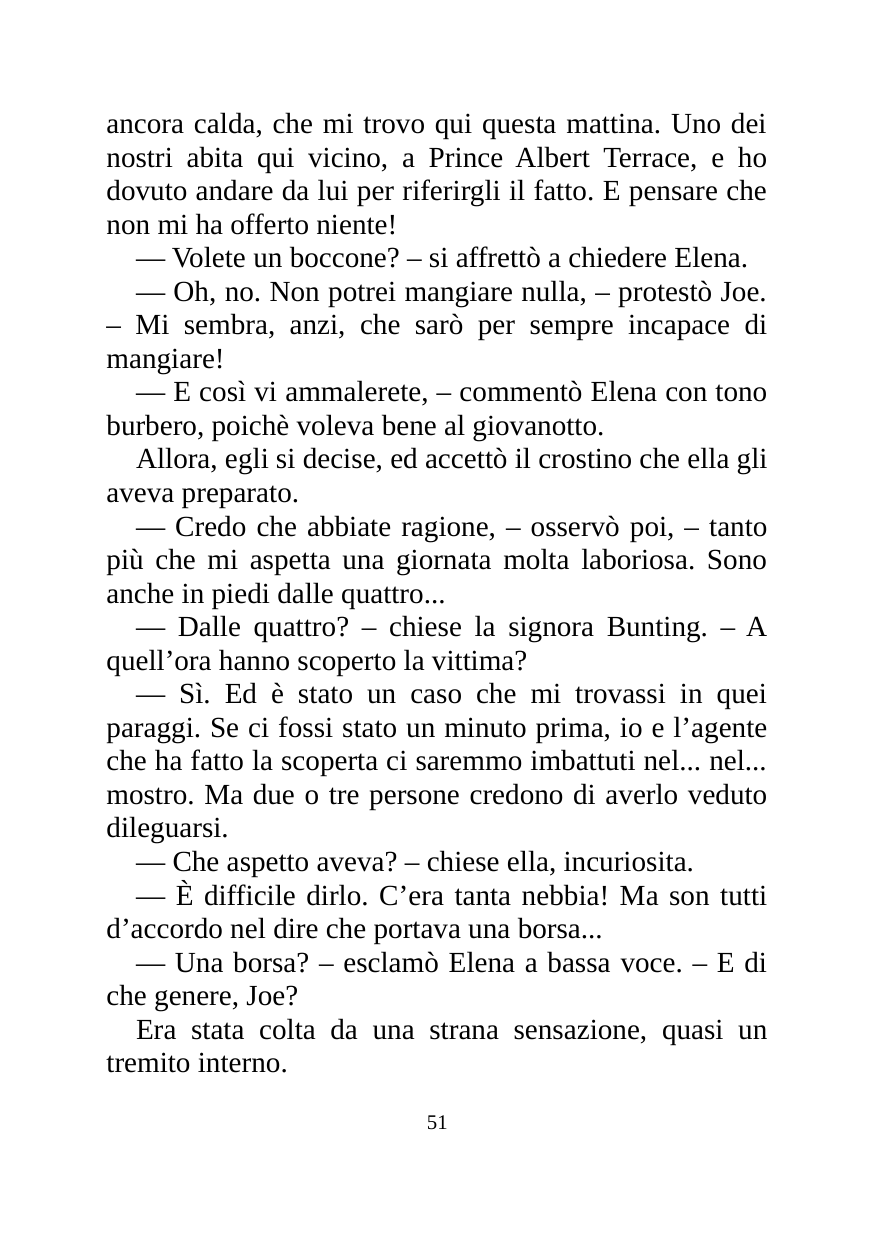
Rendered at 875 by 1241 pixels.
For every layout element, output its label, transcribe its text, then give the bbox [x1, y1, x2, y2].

text — Dalle quattro? – chiese la signora Bunting. – A quell’ora hanno scoperto la vittima? [106, 609, 768, 676]
text Era stata colta da una strana sensazione, quasi un tremito interno. [106, 1012, 768, 1079]
text — E così vi ammalerete, – commentò Elena con tono burbero, poichè voleva bene al giovanotto. [106, 374, 768, 442]
text — Una borsa? – esclamò Elena a bassa voce. – E di che genere, Joe? [106, 945, 768, 1012]
text — Sì. Ed è stato un caso che mi trovassi in quei paraggi. Se ci fossi stato un minuto prima, io e l’agente che ha fatto la scoperta ci saremmo imbattuti nel... nel... mostro. Ma due o tre persone credono di averlo veduto dileguarsi. [106, 676, 768, 844]
text — È difficile dirlo. C’era tanta nebbia! Ma son tutti d’accordo nel dire che portava una borsa... [106, 878, 768, 945]
text — Credo che abbiate ragione, – osservò poi, – tanto più che mi aspetta una giornata molta laboriosa. Sono anche in piedi dalle quattro... [106, 509, 768, 609]
text — Che aspetto aveva? – chiese ella, incuriosita. [106, 844, 768, 878]
text — Oh, no. Non potrei mangiare nulla, – protestò Joe. – Mi sembra, anzi, che sarò per sempre incapace di mangiare! [106, 274, 768, 374]
text Allora, egli si decise, ed accettò il crostino che ella gli aveva preparato. [106, 442, 768, 509]
text ancora calda, che mi trovo qui questa mattina. Uno dei nostri abita qui vicino, a Prince Albert Terrace, e ho dovuto andare da lui per riferirgli il fatto. E pensare che non mi ha offerto niente! [106, 106, 768, 240]
text — Volete un boccone? – si affrettò a chiedere Elena. [106, 240, 768, 274]
